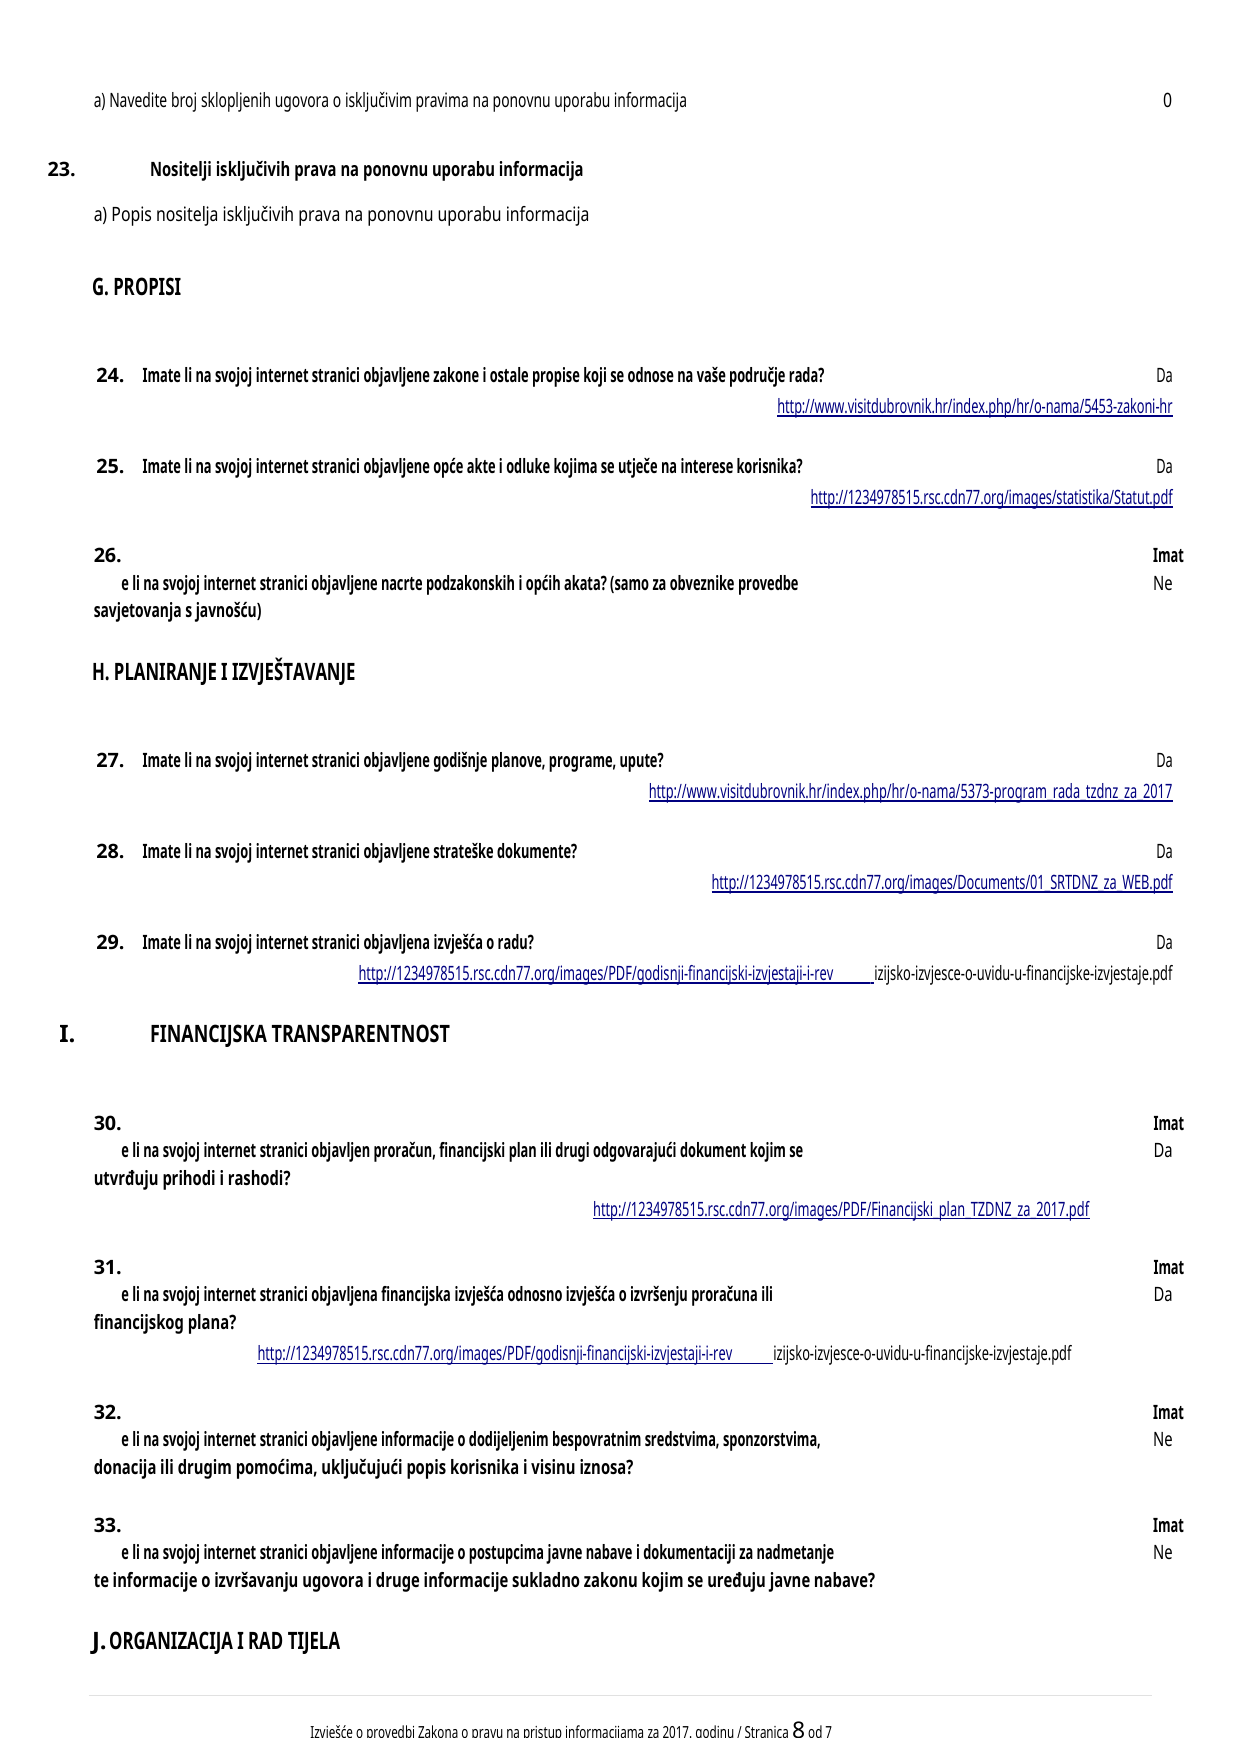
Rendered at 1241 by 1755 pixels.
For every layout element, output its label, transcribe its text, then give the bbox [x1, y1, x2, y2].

list Nositelji isključivih prava na ponovnu uporabu informacija [47, 156, 1188, 183]
text a) Navedite broj sklopljenih ugovora o isključivim pravima na ponovnu uporabu informacija 0 [93, 87, 1188, 114]
text http://1234978515.rsc.cdn77.org/images/PDF/godisnji-financijski-izvjestaji-i-rev izijsko-izvjesce-o-uvidu-u-financijske-izvjestaje.pdf [257, 1340, 1188, 1367]
list Imate li na svojoj internet stranici objavljene godišnje planove, programe, upute? Da [75, 746, 1173, 773]
text http://1234978515.rsc.cdn77.org/images/statistika/Statut.pdf [75, 483, 1173, 510]
list Imate li na svojoj internet stranici objavljen proračun, financijski plan ili drugi odgovarajući dokument kojim se Da [93, 1109, 1188, 1163]
text http://1234978515.rsc.cdn77.org/images/PDF/godisnji-financijski-izvjestaji-i-rev izijsko-izvjesce-o-uvidu-u-financijske-izvjestaje.pdf [75, 959, 1173, 986]
list Imate li na svojoj internet stranici objavljene informacije o postupcima javne nabave i dokumentaciji za nadmetanje Ne [93, 1511, 1188, 1565]
text savjetovanja s javnošću) [93, 597, 1188, 624]
list Imate li na svojoj internet stranici objavljena financijska izvješća odnosno izvješća o izvršenju proračuna ili Da [93, 1253, 1188, 1307]
text http://www.visitdubrovnik.hr/index.php/hr/o-nama/5373-program_rada_tzdnz_za_2017 [75, 777, 1173, 804]
list ORGANIZACIJA I RAD TIJELA [92, 1624, 1188, 1657]
text http://1234978515.rsc.cdn77.org/images/Documents/01_SRTDNZ_za_WEB.pdf [75, 868, 1173, 895]
text te informacije o izvršavanju ugovora i druge informacije sukladno zakonu kojim se uređuju javne nabave? [93, 1566, 1188, 1593]
list Imate li na svojoj internet stranici objavljene nacrte podzakonskih i općih akata? (samo za obveznike provedbe Ne [93, 542, 1188, 596]
text utvrđuju prihodi i rashodi? [93, 1164, 1188, 1191]
list Imate li na svojoj internet stranici objavljene zakone i ostale propise koji se odnose na vaše područje rada? Da [75, 361, 1173, 388]
text http://1234978515.rsc.cdn77.org/images/PDF/Financijski_plan_TZDNZ_za_2017.pdf [593, 1195, 1188, 1222]
subtitle G. PROPISI [92, 269, 1188, 302]
list FINANCIJSKA TRANSPARENTNOST [59, 1017, 1188, 1050]
text donacija ili drugim pomoćima, uključujući popis korisnika i visinu iznosa? [93, 1453, 1188, 1480]
list Imate li na svojoj internet stranici objavljene opće akte i odluke kojima se utječe na interese korisnika? Da [75, 452, 1173, 479]
text H. PLANIRANJE I IZVJEŠTAVANJE [92, 654, 1188, 687]
text http://www.visitdubrovnik.hr/index.php/hr/o-nama/5453-zakoni-hr [75, 392, 1173, 419]
list Imate li na svojoj internet stranici objavljena izvješća o radu? Da [75, 928, 1173, 955]
list Imate li na svojoj internet stranici objavljene informacije o dodijeljenim bespovratnim sredstvima, sponzorstvima, Ne [93, 1398, 1188, 1452]
list Imate li na svojoj internet stranici objavljene strateške dokumente? Da [75, 837, 1173, 864]
text a) Popis nositelja isključivih prava na ponovnu uporabu informacija [93, 200, 1188, 227]
text financijskog plana? [93, 1308, 1188, 1335]
